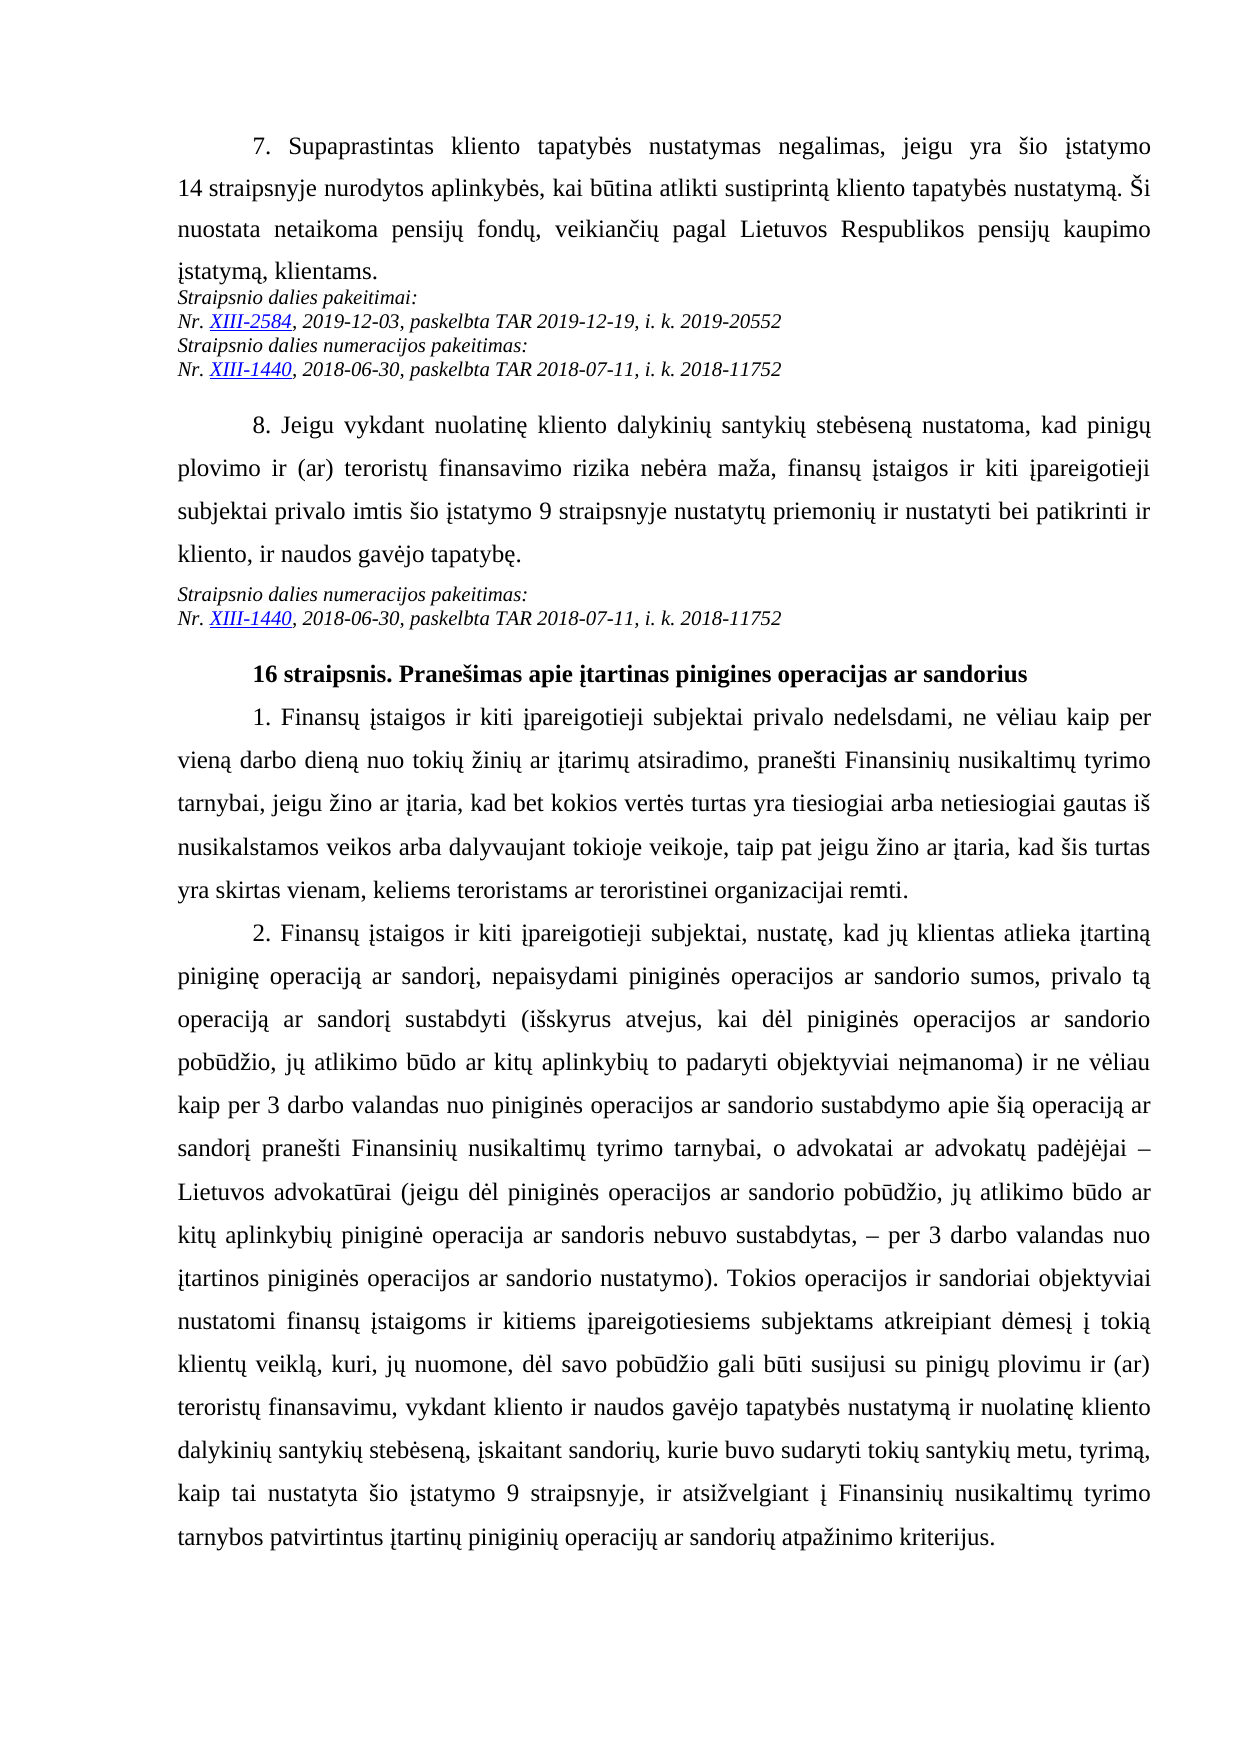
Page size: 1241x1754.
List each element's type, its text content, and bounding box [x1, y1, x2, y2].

text Straipsnio dalies numeracijos pakeitimas: [177, 582, 1152, 606]
text 16 straipsnis. Pranešimas apie įtartinas pinigines operacijas ar sandorius [177, 659, 1152, 688]
text 2. Finansų įstaigos ir kiti įpareigotieji subjektai, nustatę, kad jų klientas atlieka įtartiną piniginę operaciją ar sandorį, nepaisydami piniginės operacijos ar sandorio sumos, privalo tą operaciją ar sandorį sustabdyti (išskyrus atvejus, kai dėl piniginės operacijos ar sandorio pobūdžio, jų atlikimo būdo ar kitų aplinkybių to padaryti objektyviai neįmanoma) ir ne vėliau kaip per 3 darbo valandas nuo piniginės operacijos ar sandorio sustabdymo apie šią operaciją ar sandorį pranešti Finansinių nusikaltimų tyrimo tarnybai, o advokatai ar advokatų padėjėjai – Lietuvos advokatūrai (jeigu dėl piniginės operacijos ar sandorio pobūdžio, jų atlikimo būdo ar kitų aplinkybių piniginė operacija ar sandoris nebuvo sustabdytas, – per 3 darbo valandas nuo įtartinos piniginės operacijos ar sandorio nustatymo). Tokios operacijos ir sandoriai objektyviai nustatomi finansų įstaigoms ir kitiems įpareigotiesiems subjektams atkreipiant dėmesį į tokią klientų veiklą, kuri, jų nuomone, dėl savo pobūdžio gali būti susijusi su pinigų plovimu ir (ar) teroristų finansavimu, vykdant kliento ir naudos gavėjo tapatybės nustatymą ir nuolatinę kliento dalykinių santykių stebėseną, įskaitant sandorių, kurie buvo sudaryti tokių santykių metu, tyrimą, kaip tai nustatyta šio įstatymo 9 straipsnyje, ir atsižvelgiant į Finansinių nusikaltimų tyrimo tarnybos patvirtintus įtartinų piniginių operacijų ar sandorių atpažinimo kriterijus. [177, 918, 1152, 1550]
text 8. Jeigu vykdant nuolatinę kliento dalykinių santykių stebėseną nustatoma, kad pinigų plovimo ir (ar) teroristų finansavimo rizika nebėra maža, finansų įstaigos ir kiti įpareigotieji subjektai privalo imtis šio įstatymo 9 straipsnyje nustatytų priemonių ir nustatyti bei patikrinti ir kliento, ir naudos gavėjo tapatybę. [177, 410, 1152, 568]
text Nr. XIII-2584, 2019-12-03, paskelbta TAR 2019-12-19, i. k. 2019-20552 [177, 309, 1152, 333]
text Straipsnio dalies numeracijos pakeitimas: [177, 333, 1152, 357]
text 1. Finansų įstaigos ir kiti įpareigotieji subjektai privalo nedelsdami, ne vėliau kaip per vieną darbo dieną nuo tokių žinių ar įtarimų atsiradimo, pranešti Finansinių nusikaltimų tyrimo tarnybai, jeigu žino ar įtaria, kad bet kokios vertės turtas yra tiesiogiai arba netiesiogiai gautas iš nusikalstamos veikos arba dalyvaujant tokioje veikoje, taip pat jeigu žino ar įtaria, kad šis turtas yra skirtas vienam, keliems teroristams ar teroristinei organizacijai remti. [177, 702, 1152, 903]
text Nr. XIII-1440, 2018-06-30, paskelbta TAR 2018-07-11, i. k. 2018-11752 [177, 357, 1152, 381]
text Nr. XIII-1440, 2018-06-30, paskelbta TAR 2018-07-11, i. k. 2018-11752 [177, 606, 1152, 630]
text Straipsnio dalies pakeitimai: [177, 285, 1152, 309]
text 7. Supaprastintas kliento tapatybės nustatymas negalimas, jeigu yra šio įstatymo 14 straipsnyje nurodytos aplinkybės, kai būtina atlikti sustiprintą kliento tapatybės nustatymą. Ši nuostata netaikoma pensijų fondų, veikiančių pagal Lietuvos Respublikos pensijų kaupimo įstatymą, klientams. [177, 118, 1152, 285]
